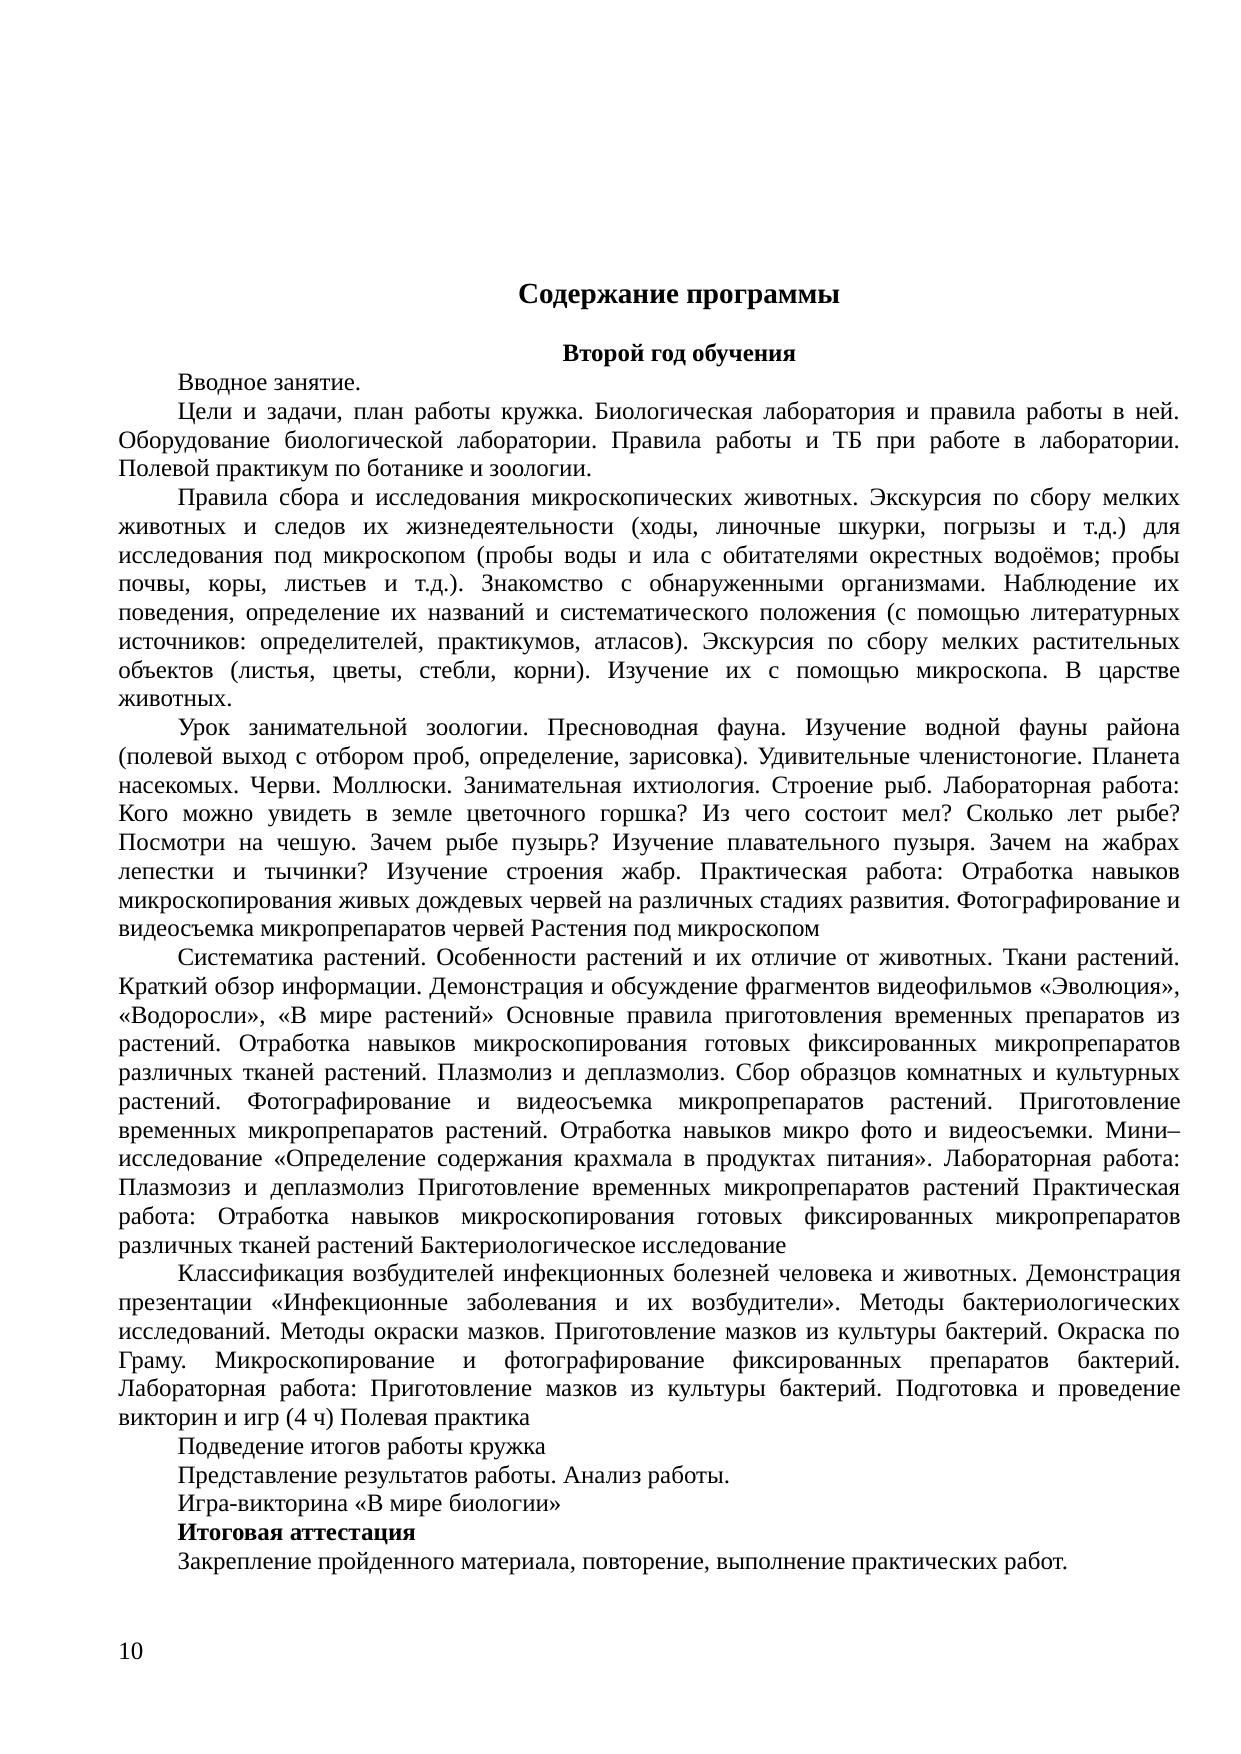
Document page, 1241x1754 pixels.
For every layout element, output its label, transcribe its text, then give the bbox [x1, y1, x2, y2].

text Итоговая аттестация [118, 1517, 1181, 1546]
text Подведение итогов работы кружка [118, 1431, 1181, 1460]
text Урок занимательной зоологии. Пресноводная фауна. Изучение водной фауны района (полевой выход с отбором проб, определение, зарисовка). Удивительные членистоногие. Планета насекомых. Черви. Моллюски. Занимательная ихтиология. Строение рыб. Лабораторная работа: Кого можно увидеть в земле цветочного горшка? Из чего состоит мел? Сколько лет рыбе? Посмотри на чешую. Зачем рыбе пузырь? Изучение плавательного пузыря. Зачем на жабрах лепестки и тычинки? Изучение строения жабр. Практическая работа: Отработка навыков микроскопирования живых дождевых червей на различных стадиях развития. Фотографирование и видеосъемка микропрепаратов червей Растения под микроскопом [118, 712, 1181, 942]
text Закрепление пройденного материала, повторение, выполнение практических работ. [118, 1546, 1181, 1575]
text Второй год обучения [118, 338, 1181, 367]
text Содержание программы [118, 276, 1181, 310]
text Правила сбора и исследования микроскопических животных. Экскурсия по сбору мелких животных и следов их жизнедеятельности (ходы, линочные шкурки, погрызы и т.д.) для исследования под микроскопом (пробы воды и ила с обитателями окрестных водоёмов; пробы почвы, коры, листьев и т.д.). Знакомство с обнаруженными организмами. Наблюдение их поведения, определение их названий и систематического положения (с помощью литературных источников: определителей, практикумов, атласов). Экскурсия по сбору мелких растительных объектов (листья, цветы, стебли, корни). Изучение их с помощью микроскопа. В царстве животных. [118, 482, 1181, 712]
text Вводное занятие. [118, 367, 1181, 396]
text Цели и задачи, план работы кружка. Биологическая лаборатория и правила работы в ней. Оборудование биологической лаборатории. Правила работы и ТБ при работе в лаборатории. Полевой практикум по ботанике и зоологии. [118, 396, 1181, 482]
text Классификация возбудителей инфекционных болезней человека и животных. Демонстрация презентации «Инфекционные заболевания и их возбудители». Методы бактериологических исследований. Методы окраски мазков. Приготовление мазков из культуры бактерий. Окраска по Граму. Микроскопирование и фотографирование фиксированных препаратов бактерий. Лабораторная работа: Приготовление мазков из культуры бактерий. Подготовка и проведение викторин и игр (4 ч) Полевая практика [118, 1258, 1181, 1431]
text Игра-викторина «В мире биологии» [118, 1488, 1181, 1517]
text Систематика растений. Особенности растений и их отличие от животных. Ткани растений. Краткий обзор информации. Демонстрация и обсуждение фрагментов видеофильмов «Эволюция», «Водоросли», «В мире растений» Основные правила приготовления временных препаратов из растений. Отработка навыков микроскопирования готовых фиксированных микропрепаратов различных тканей растений. Плазмолиз и деплазмолиз. Сбор образцов комнатных и культурных растений. Фотографирование и видеосъемка микропрепаратов растений. Приготовление временных микропрепаратов растений. Отработка навыков микро фото и видеосъемки. Мини–исследование «Определение содержания крахмала в продуктах питания». Лабораторная работа: Плазмозиз и деплазмолиз Приготовление временных микропрепаратов растений Практическая работа: Отработка навыков микроскопирования готовых фиксированных микропрепаратов различных тканей растений Бактериологическое исследование [118, 942, 1181, 1258]
text Представление результатов работы. Анализ работы. [118, 1460, 1181, 1488]
